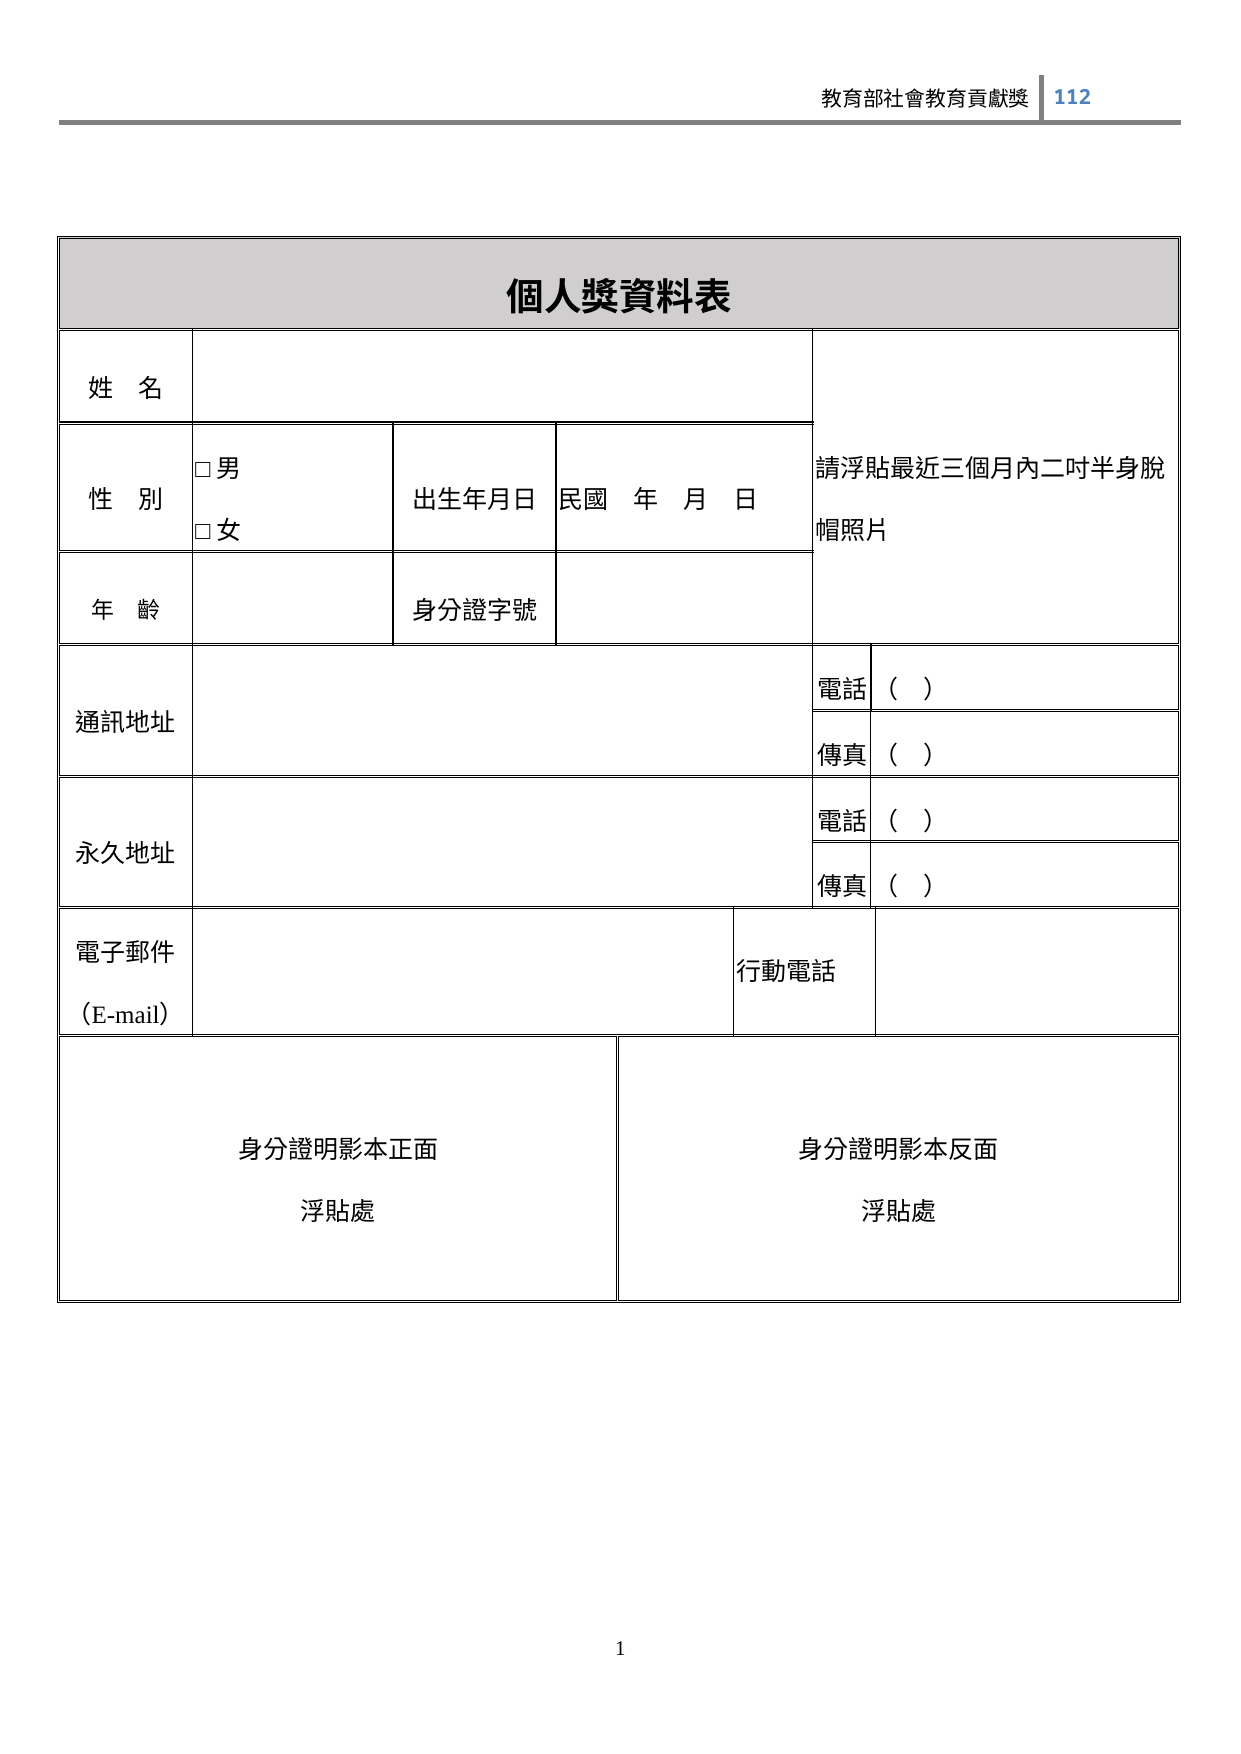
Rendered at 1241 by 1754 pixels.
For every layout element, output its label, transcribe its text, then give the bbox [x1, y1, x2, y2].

table_cell 永久地址 [60, 778, 192, 906]
table_cell 出生年月日 [394, 425, 555, 549]
table_cell [557, 553, 812, 643]
table_cell 請浮貼最近三個月內二吋半身脫帽照片 [813, 331, 1178, 643]
table_cell （ ） [871, 712, 1178, 774]
table_cell 通訊地址 [60, 646, 192, 774]
table_cell 年 齡 [60, 553, 192, 643]
table_cell 電子郵件 （E-mail） [60, 909, 192, 1034]
table_cell [193, 553, 392, 643]
table_cell 民國 年 月 日 [557, 425, 812, 549]
table_cell 電話 [813, 646, 870, 709]
table_cell 傳真 [813, 843, 870, 906]
table_cell 姓 名 [60, 331, 192, 421]
table_cell 行動電話 [734, 909, 875, 1034]
table_cell 身分證明影本反面 浮貼處 [619, 1037, 1178, 1299]
table_cell [876, 909, 1178, 1034]
table_cell [193, 331, 812, 421]
table_cell □ 男 □ 女 [193, 425, 392, 549]
table_cell 身分證字號 [394, 553, 555, 643]
table_cell [193, 646, 812, 774]
table_cell 身分證明影本正面 浮貼處 [60, 1037, 616, 1299]
table_cell （ ） [871, 843, 1178, 906]
table_cell 電話 [813, 778, 870, 840]
table_cell [193, 909, 733, 1034]
table_cell 性 別 [60, 425, 192, 549]
table_header 個人獎資料表 [60, 239, 1178, 328]
table_cell （ ） [872, 646, 1178, 709]
table_cell （ ） [871, 778, 1178, 840]
table_cell 傳真 [813, 712, 870, 774]
table_cell [193, 778, 812, 906]
